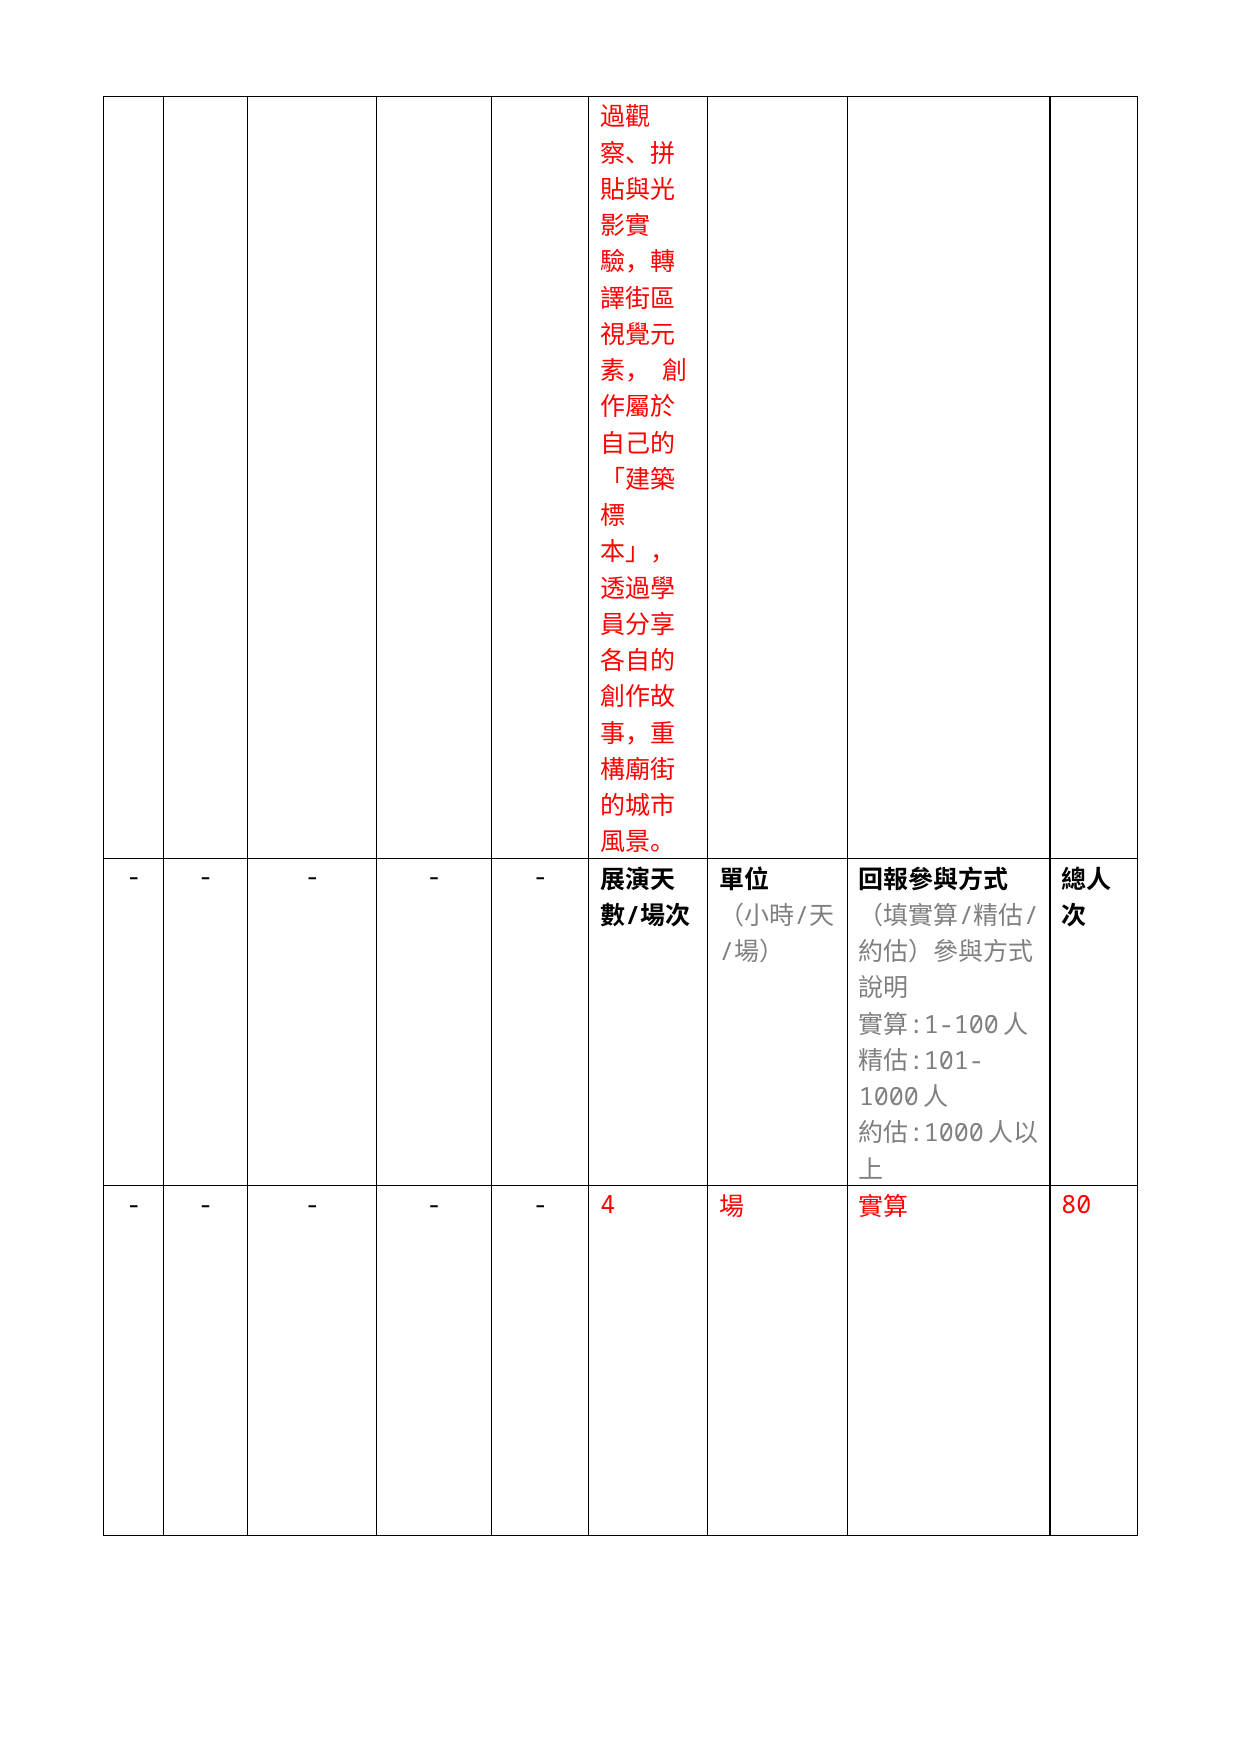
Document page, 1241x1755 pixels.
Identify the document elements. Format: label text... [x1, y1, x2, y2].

table_cell 展演天數/場次 [589, 859, 707, 1185]
table_cell - [492, 1186, 588, 1534]
table_cell 80 [1051, 1186, 1137, 1534]
table_cell [708, 97, 847, 858]
table_cell - [492, 859, 588, 1185]
table_cell 過觀察、拼貼與光影實驗，轉譯街區視覺元素， 創作屬於自己的「建築標本」，透過學員分享各自的創作故事，重構廟街的城市風景。 [589, 97, 707, 858]
table_cell [492, 97, 588, 858]
table_cell [248, 97, 376, 858]
table_cell [164, 97, 247, 858]
table_cell [377, 97, 491, 858]
table_cell - [164, 859, 247, 1185]
table_cell 實算 [848, 1186, 1049, 1534]
table_cell [1051, 97, 1137, 858]
table_cell - [104, 1186, 163, 1534]
table_cell 總人次 [1051, 859, 1137, 1185]
table_cell 回報參與方式（填實算/精估/約估）參與方式說明 實算:1-100人 精估:101-1000人 約估:1000人以上 [848, 859, 1049, 1185]
table_cell 單位 （小時/天/場） [708, 859, 847, 1185]
table_cell - [377, 859, 491, 1185]
table_cell [104, 97, 163, 858]
table_cell - [377, 1186, 491, 1534]
table_cell - [248, 1186, 376, 1534]
table_cell 場 [708, 1186, 847, 1534]
table_cell - [164, 1186, 247, 1534]
table_cell - [248, 859, 376, 1185]
table_cell 4 [589, 1186, 707, 1534]
table_cell [848, 97, 1049, 858]
table_cell - [104, 859, 163, 1185]
